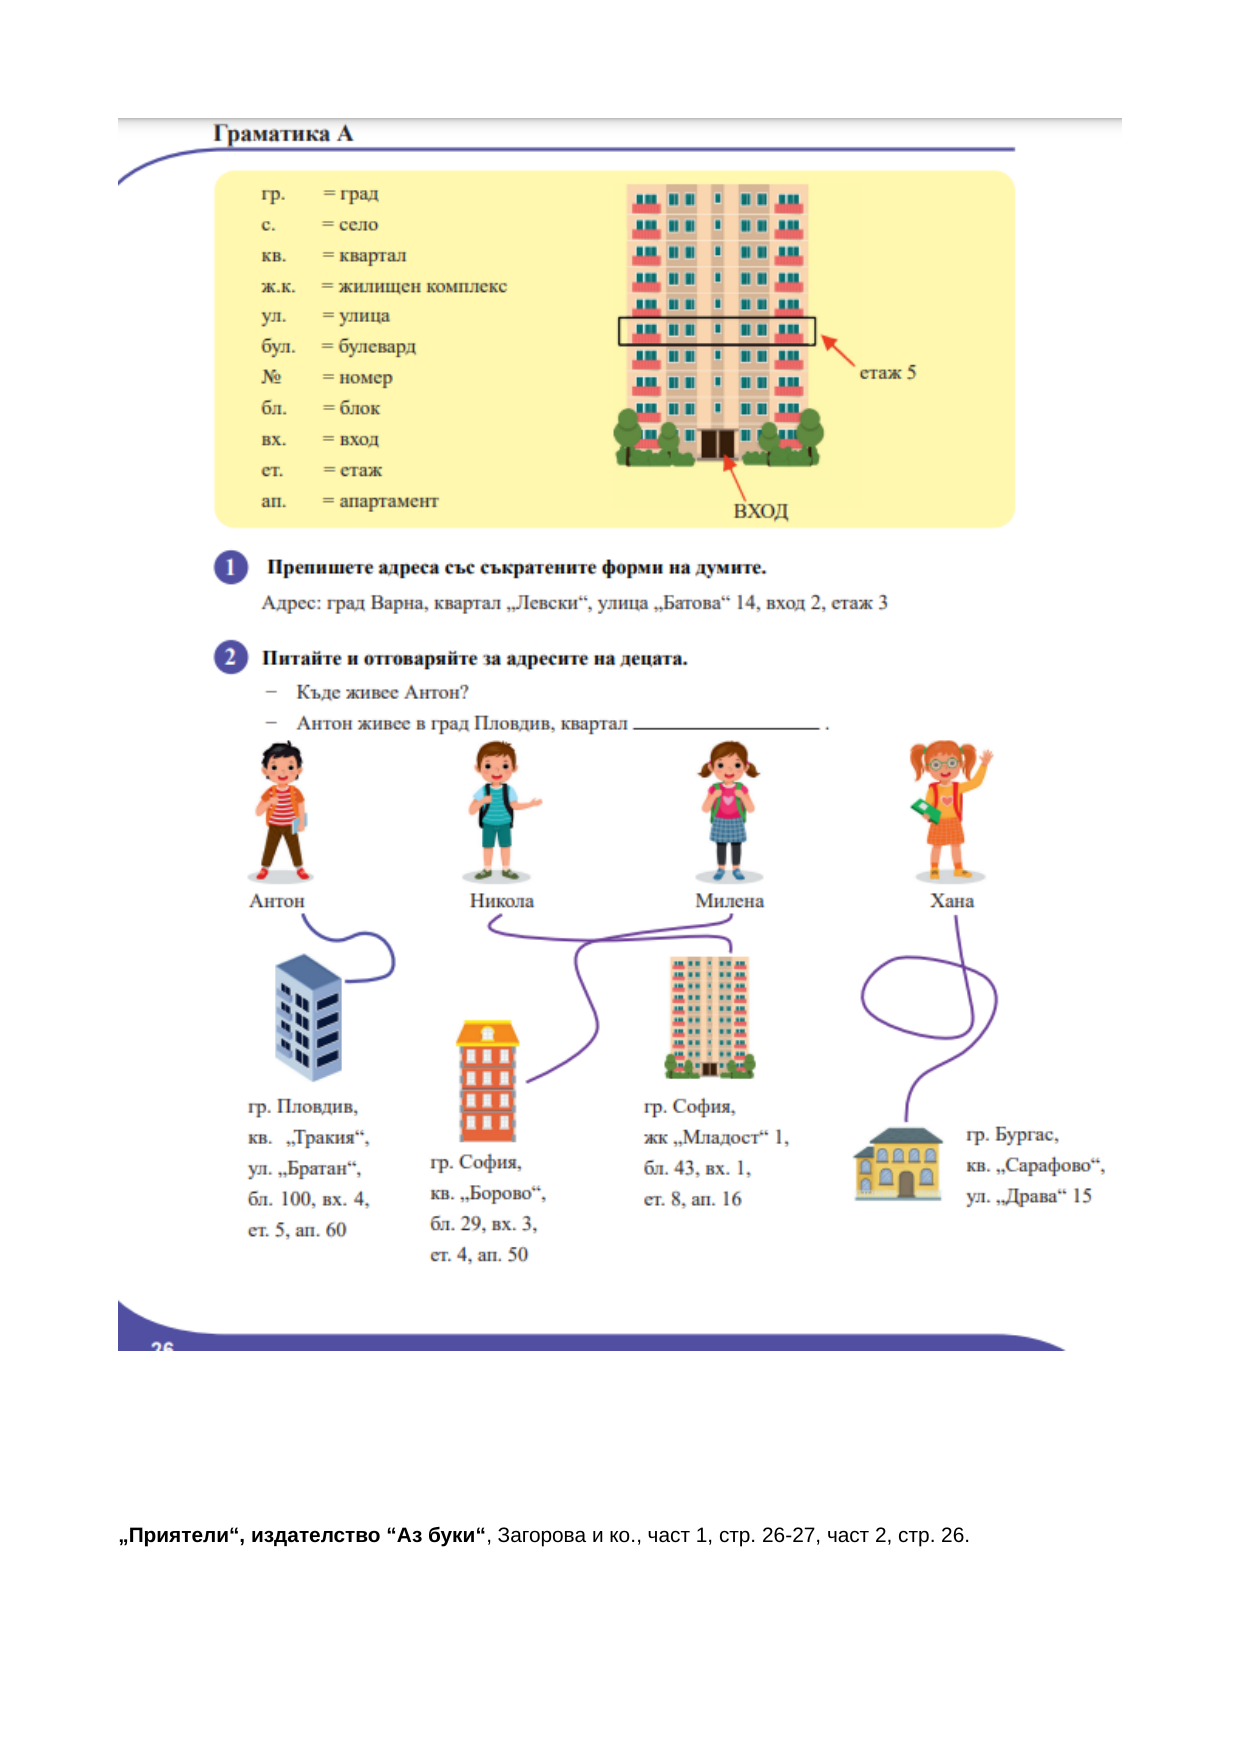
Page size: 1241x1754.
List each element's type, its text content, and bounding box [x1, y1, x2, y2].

text „Приятели“, издателство “Аз буки“, Загорова и ко., част 1, стр. 26-27, част 2, стр. 26. [118, 1523, 1122, 1547]
